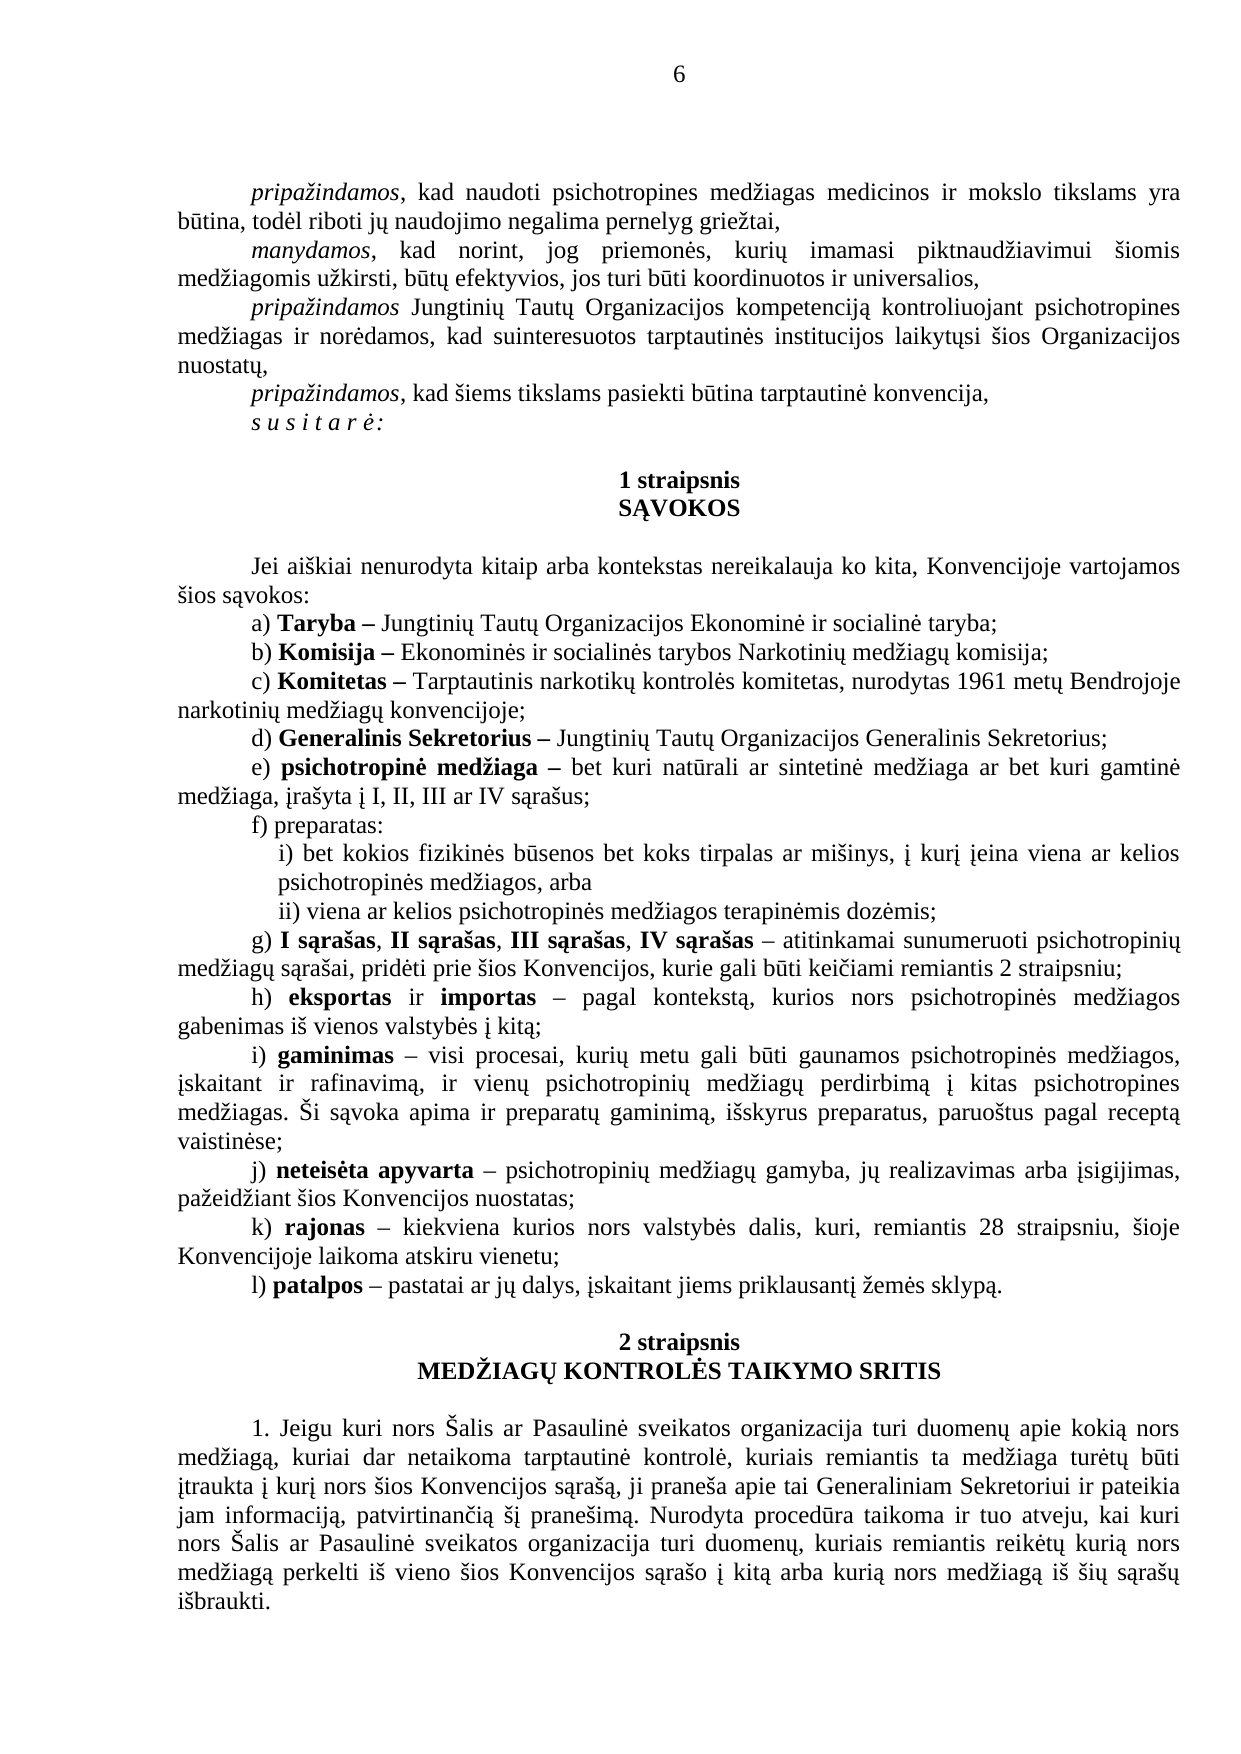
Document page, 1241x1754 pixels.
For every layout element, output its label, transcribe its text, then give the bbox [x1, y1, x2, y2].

text manydamos, kad norint, jog priemonės, kurių imamasi piktnaudžiavimui šiomis medžiagomis užkirsti, būtų efektyvios, jos turi būti koordinuotos ir universalios, [177, 235, 1181, 292]
text g) I sąrašas, II sąrašas, III sąrašas, IV sąrašas – atitinkamai sunumeruoti psichotropinių medžiagų sąrašai, pridėti prie šios Konvencijos, kurie gali būti keičiami remiantis 2 straipsniu; [177, 925, 1181, 982]
text i) gaminimas – visi procesai, kurių metu gali būti gaunamos psichotropinės medžiagos, įskaitant ir rafinavimą, ir vienų psichotropinių medžiagų perdirbimą į kitas psichotropines medžiagas. Ši sąvoka apima ir preparatų gaminimą, išskyrus preparatus, paruoštus pagal receptą vaistinėse; [177, 1040, 1181, 1155]
text l) patalpos – pastatai ar jų dalys, įskaitant jiems priklausantį žemės sklypą. [177, 1270, 1181, 1298]
text j) neteisėta apyvarta – psichotropinių medžiagų gamyba, jų realizavimas arba įsigijimas, pažeidžiant šios Konvencijos nuostatas; [177, 1155, 1181, 1212]
text Jei aiškiai nenurodyta kitaip arba kontekstas nereikalauja ko kita, Konvencijoje vartojamos šios sąvokos: [177, 551, 1181, 608]
text pripažindamos Jungtinių Tautų Organizacijos kompetenciją kontroliuojant psichotropines medžiagas ir norėdamos, kad suinteresuotos tarptautinės institucijos laikytųsi šios Organizacijos nuostatų, [177, 292, 1181, 378]
text ii) viena ar kelios psichotropinės medžiagos terapinėmis dozėmis; [278, 896, 1181, 925]
text c) Komitetas – Tarptautinis narkotikų kontrolės komitetas, nurodytas 1961 metų Bendrojoje narkotinių medžiagų konvencijoje; [177, 666, 1181, 723]
text h) eksportas ir importas – pagal kontekstą, kurios nors psichotropinės medžiagos gabenimas iš vienos valstybės į kitą; [177, 982, 1181, 1040]
text 1. Jeigu kuri nors Šalis ar Pasaulinė sveikatos organizacija turi duomenų apie kokią nors medžiagą, kuriai dar netaikoma tarptautinė kontrolė, kuriais remiantis ta medžiaga turėtų būti įtraukta į kurį nors šios Konvencijos sąrašą, ji praneša apie tai Generaliniam Sekretoriui ir pateikia jam informaciją, patvirtinančią šį pranešimą. Nurodyta procedūra taikoma ir tuo atveju, kai kuri nors Šalis ar Pasaulinė sveikatos organizacija turi duomenų, kuriais remiantis reikėtų kurią nors medžiagą perkelti iš vieno šios Konvencijos sąrašo į kitą arba kurią nors medžiagą iš šių sąrašų išbraukti. [177, 1413, 1181, 1615]
text b) Komisija – Ekonominės ir socialinės tarybos Narkotinių medžiagų komisija; [177, 637, 1181, 666]
text pripažindamos, kad šiems tikslams pasiekti būtina tarptautinė konvencija, [177, 378, 1181, 407]
text Medžiagų kontrolės taikymo sritis [177, 1356, 1181, 1385]
text f) preparatas: [177, 810, 1181, 838]
text pripažindamos, kad naudoti psichotropines medžiagas medicinos ir mokslo tikslams yra būtina, todėl riboti jų naudojimo negalima pernelyg griežtai, [177, 177, 1181, 235]
text 2 straipsnis [177, 1327, 1181, 1356]
text e) psichotropinė medžiaga – bet kuri natūrali ar sintetinė medžiaga ar bet kuri gamtinė medžiaga, įrašyta į I, II, III ar IV sąrašus; [177, 752, 1181, 810]
text d) Generalinis Sekretorius – Jungtinių Tautų Organizacijos Generalinis Sekretorius; [177, 723, 1181, 752]
text SąvokOs [177, 493, 1181, 522]
text k) rajonas – kiekviena kurios nors valstybės dalis, kuri, remiantis 28 straipsniu, šioje Konvencijoje laikoma atskiru vienetu; [177, 1212, 1181, 1270]
text a) Taryba – Jungtinių Tautų Organizacijos Ekonominė ir socialinė taryba; [177, 608, 1181, 637]
text susitarė: [177, 407, 1181, 436]
text 1 straipsnis [177, 465, 1181, 493]
text i) bet kokios fizikinės būsenos bet koks tirpalas ar mišinys, į kurį įeina viena ar kelios psichotropinės medžiagos, arba [278, 838, 1181, 896]
